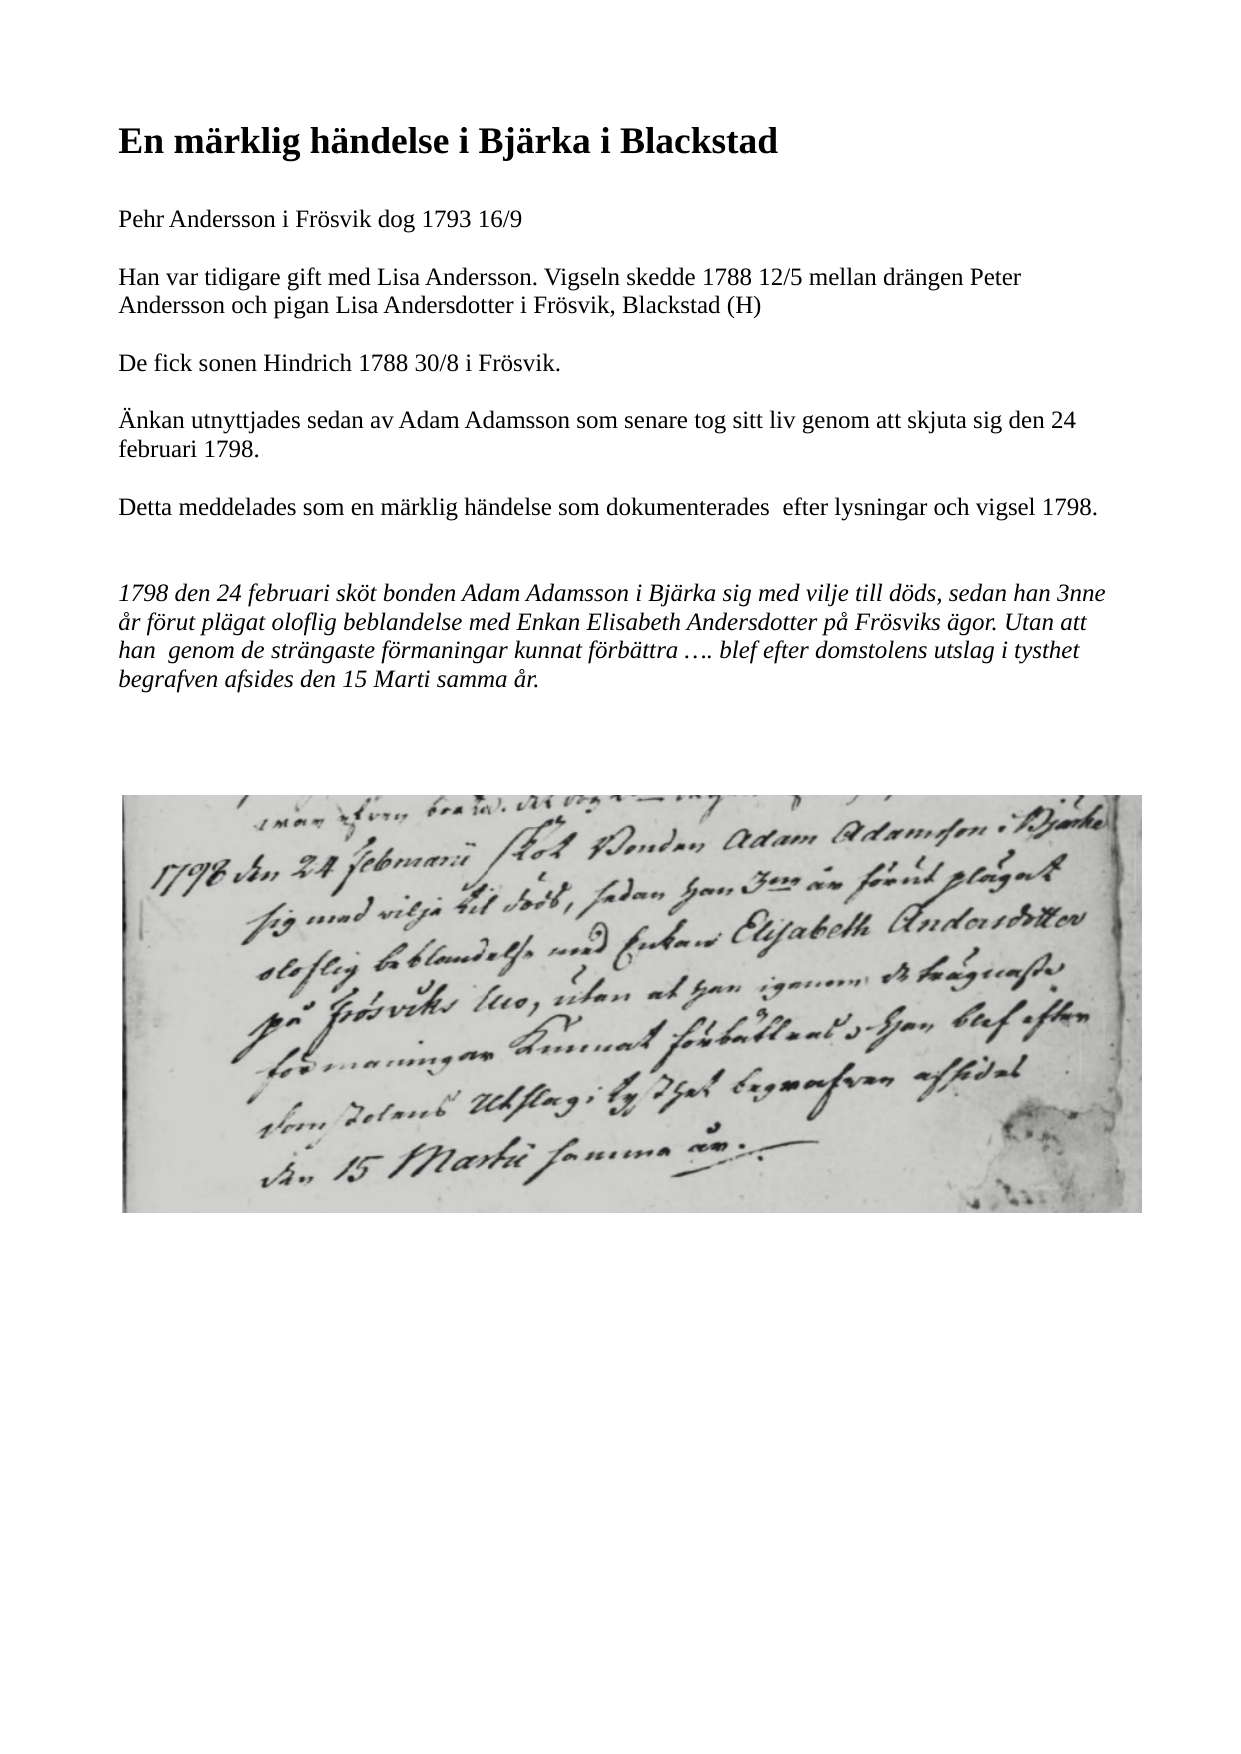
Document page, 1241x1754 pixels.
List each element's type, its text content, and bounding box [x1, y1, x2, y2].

text Detta meddelades som en märklig händelse som dokumenterades efter lysningar och vigsel 1798. [118, 492, 1122, 521]
text 1798 den 24 februari sköt bonden Adam Adamsson i Bjärka sig med vilje till döds, sedan han 3nne år förut plägat oloflig beblandelse med Enkan Elisabeth Andersdotter på Frösviks ägor. Utan att han genom de strängaste förmaningar kunnat förbättra …. blef efter domstolens utslag i tysthet begrafven afsides den 15 Marti samma år. [118, 578, 1122, 693]
text En märklig händelse i Bjärka i Blackstad [118, 118, 1122, 161]
text Pehr Andersson i Frösvik dog 1793 16/9 [118, 204, 1122, 233]
text Han var tidigare gift med Lisa Andersson. Vigseln skedde 1788 12/5 mellan drängen Peter Andersson och pigan Lisa Andersdotter i Frösvik, Blackstad (H) [118, 262, 1122, 319]
text De fick sonen Hindrich 1788 30/8 i Frösvik. [118, 348, 1122, 377]
text Änkan utnyttjades sedan av Adam Adamsson som senare tog sitt liv genom att skjuta sig den 24 februari 1798. [118, 406, 1122, 463]
